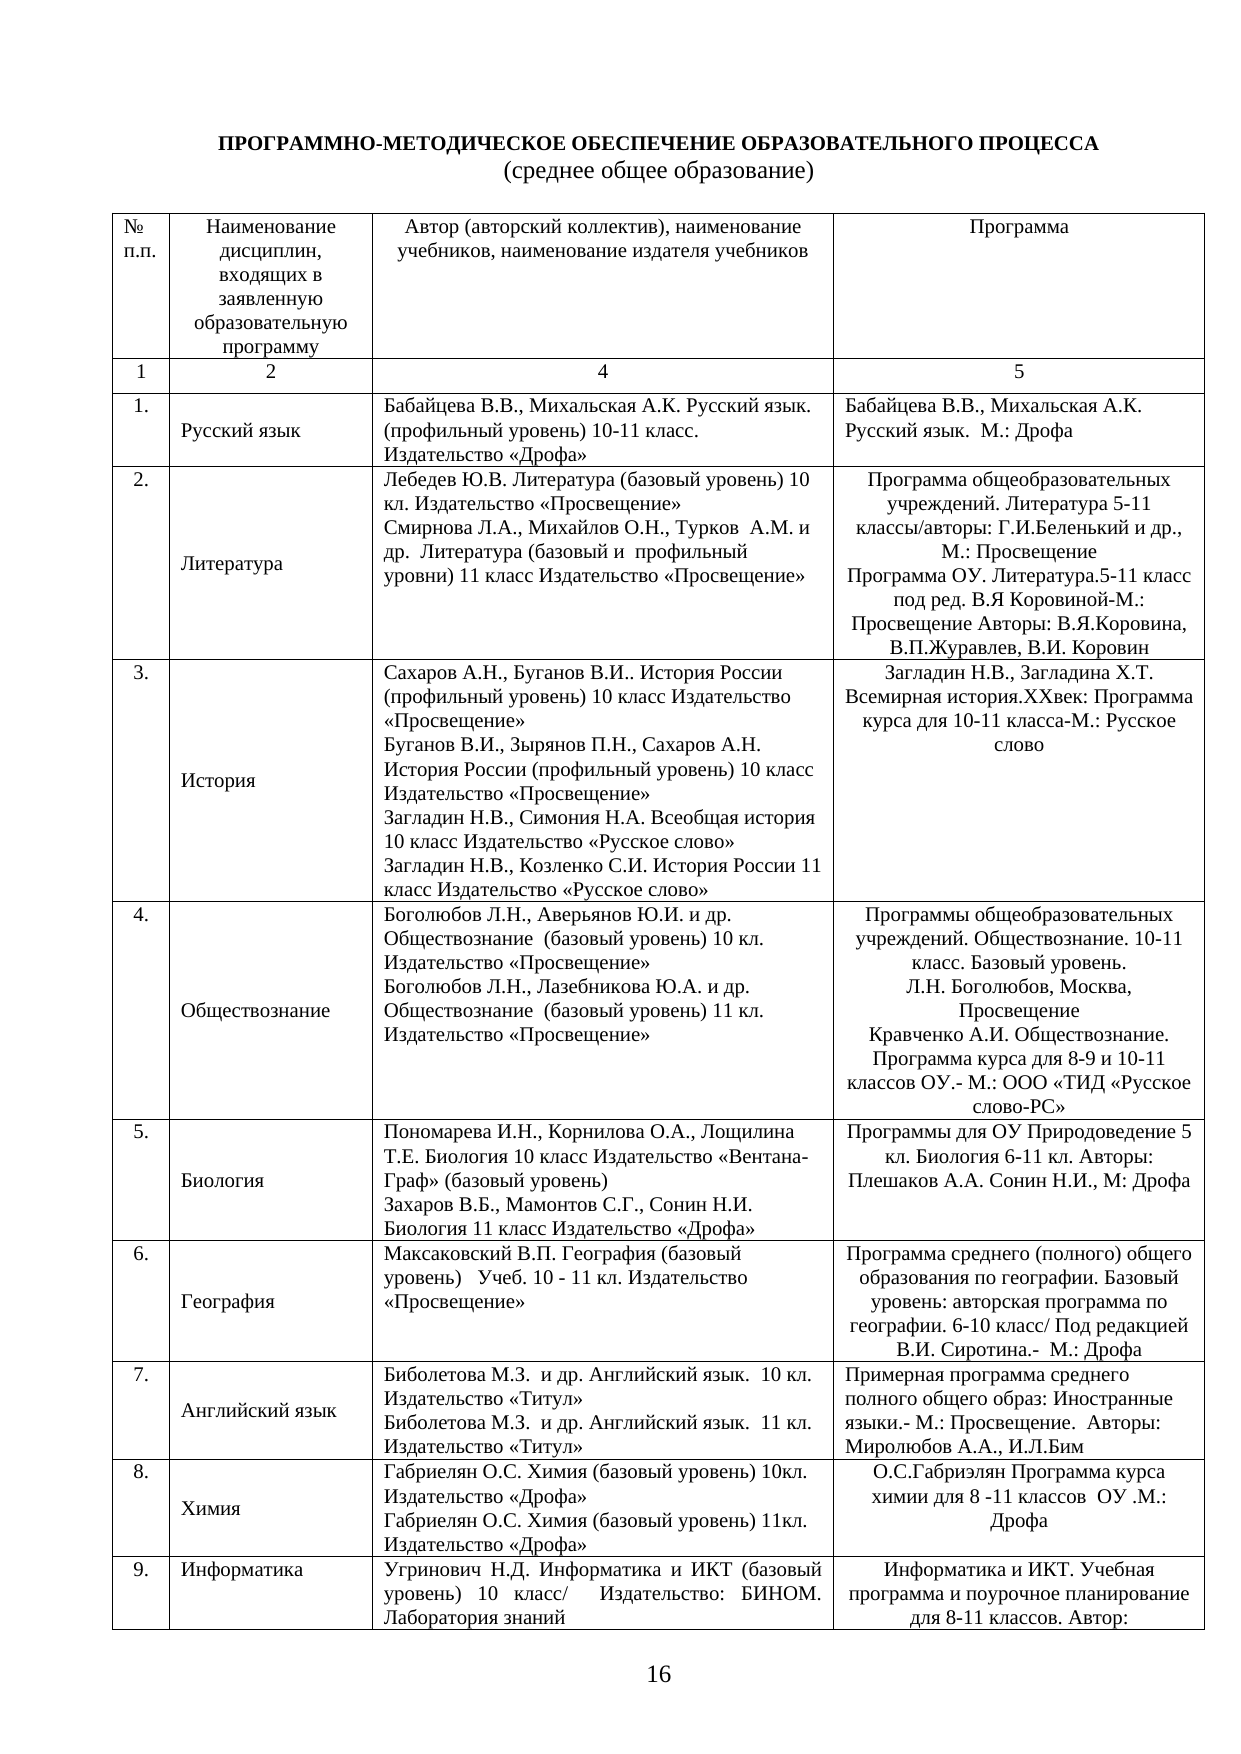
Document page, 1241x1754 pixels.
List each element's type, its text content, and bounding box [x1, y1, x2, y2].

table_cell Обществознание [170, 902, 372, 1118]
table_cell 4 [373, 359, 833, 392]
table_cell Максаковский В.П. География (базовый уровень) Учеб. 10 - 11 кл. Издательство «Просвещение» [373, 1241, 833, 1361]
table_cell История [170, 660, 372, 901]
table_cell Программа среднего (полного) общего образования по географии. Базовый уровень: авторская программа по географии. 6-10 класс/ Под редакцией В.И. Сиротина.- М.: Дрофа [834, 1241, 1204, 1361]
table_cell Русский язык [170, 394, 372, 466]
table_header Программа [834, 214, 1204, 358]
table_cell Примерная программа среднего полного общего образ: Иностранные языки.- М.: Просвещение. Авторы: Миролюбов А.А., И.Л.Бим [834, 1362, 1204, 1458]
table_cell Информатика [170, 1557, 372, 1629]
table_cell Программа общеобразовательных учреждений. Литература 5-11 классы/авторы: Г.И.Беленький и др., М.: Просвещение Программа ОУ. Литература.5-11 класс под ред. В.Я Коровиной-М.: Просвещение Авторы: В.Я.Коровина, В.П.Журавлев, В.И. Коровин [834, 467, 1204, 659]
table_cell 8. [113, 1460, 169, 1556]
table_cell Боголюбов Л.Н., Аверьянов Ю.И. и др. Обществознание (базовый уровень) 10 кл. Издательство «Просвещение» Боголюбов Л.Н., Лазебникова Ю.А. и др. Обществознание (базовый уровень) 11 кл. Издательство «Просвещение» [373, 902, 833, 1118]
table_cell Биология [170, 1120, 372, 1240]
table_cell 9. [113, 1557, 169, 1629]
table_header № п.п. [113, 214, 169, 358]
table_cell Информатика и ИКТ. Учебная программа и поурочное планирование для 8-11 классов. Автор: [834, 1557, 1204, 1629]
table_cell 2. [113, 467, 169, 659]
subtitle ПРОГРАММНО-МЕТОДИЧЕСКОЕ ОБЕСПЕЧЕНИЕ ОБРАЗОВАТЕЛЬНОГО ПРОЦЕССА [112, 131, 1205, 155]
table_cell Бабайцева В.В., Михальская А.К. Русский язык. М.: Дрофа [834, 394, 1204, 466]
table_cell 7. [113, 1362, 169, 1458]
table_cell Биболетова М.З. и др. Английский язык. 10 кл. Издательство «Титул» Биболетова М.З. и др. Английский язык. 11 кл. Издательство «Титул» [373, 1362, 833, 1458]
table_cell Программы общеобразовательных учреждений. Обществознание. 10-11 класс. Базовый уровень. Л.Н. Боголюбов, Москва, Просвещение Кравченко А.И. Обществознание. Программа курса для 8-9 и 10-11 классов ОУ.- М.: ООО «ТИД «Русское слово-РС» [834, 902, 1204, 1118]
table_cell 5. [113, 1120, 169, 1240]
table_cell 6. [113, 1241, 169, 1361]
table_cell 4. [113, 902, 169, 1118]
table_cell Химия [170, 1460, 372, 1556]
table_cell Угринович Н.Д. Информатика и ИКТ (базовый уровень) 10 класс/ Издательство: БИНОМ. Лаборатория знаний [373, 1557, 833, 1629]
table_cell Габриелян О.С. Химия (базовый уровень) 10кл. Издательство «Дрофа» Габриелян О.С. Химия (базовый уровень) 11кл. Издательство «Дрофа» [373, 1460, 833, 1556]
text (среднее общее образование) [112, 155, 1205, 184]
table_cell 1. [113, 394, 169, 466]
table_cell Сахаров А.Н., Буганов В.И.. История России (профильный уровень) 10 класс Издательство «Просвещение» Буганов В.И., Зырянов П.Н., Сахаров А.Н. История России (профильный уровень) 10 класс Издательство «Просвещение» Загладин Н.В., Симония Н.А. Всеобщая история 10 класс Издательство «Русское слово» Загладин Н.В., Козленко С.И. История России 11 класс Издательство «Русское слово» [373, 660, 833, 901]
table_cell О.С.Габриэлян Программа курса химии для 8 -11 классов ОУ .М.: Дрофа [834, 1460, 1204, 1556]
table_cell Пономарева И.Н., Корнилова О.А., Лощилина Т.Е. Биология 10 класс Издательство «Вентана-Граф» (базовый уровень) Захаров В.Б., Мамонтов С.Г., Сонин Н.И. Биология 11 класс Издательство «Дрофа» [373, 1120, 833, 1240]
table_cell 5 [834, 359, 1204, 392]
table_cell География [170, 1241, 372, 1361]
table_cell Программы для ОУ Природоведение 5 кл. Биология 6-11 кл. Авторы: Плешаков А.А. Сонин Н.И., М: Дрофа [834, 1120, 1204, 1240]
table_cell Загладин Н.В., Загладина Х.Т. Всемирная история.ХХвек: Программа курса для 10-11 класса-М.: Русское слово [834, 660, 1204, 901]
table_cell 2 [170, 359, 372, 392]
table_header Автор (авторский коллектив), наименование учебников, наименование издателя учебников [373, 214, 833, 358]
table_cell Лебедев Ю.В. Литература (базовый уровень) 10 кл. Издательство «Просвещение» Смирнова Л.А., Михайлов О.Н., Турков А.М. и др. Литература (базовый и профильный уровни) 11 класс Издательство «Просвещение» [373, 467, 833, 659]
table_cell 1 [113, 359, 169, 392]
table_cell Бабайцева В.В., Михальская А.К. Русский язык. (профильный уровень) 10-11 класс. Издательство «Дрофа» [373, 394, 833, 466]
table_header Наименование дисциплин, входящих в заявленную образовательную программу [170, 214, 372, 358]
table_cell Английский язык [170, 1362, 372, 1458]
table_cell Литература [170, 467, 372, 659]
table_cell 3. [113, 660, 169, 901]
